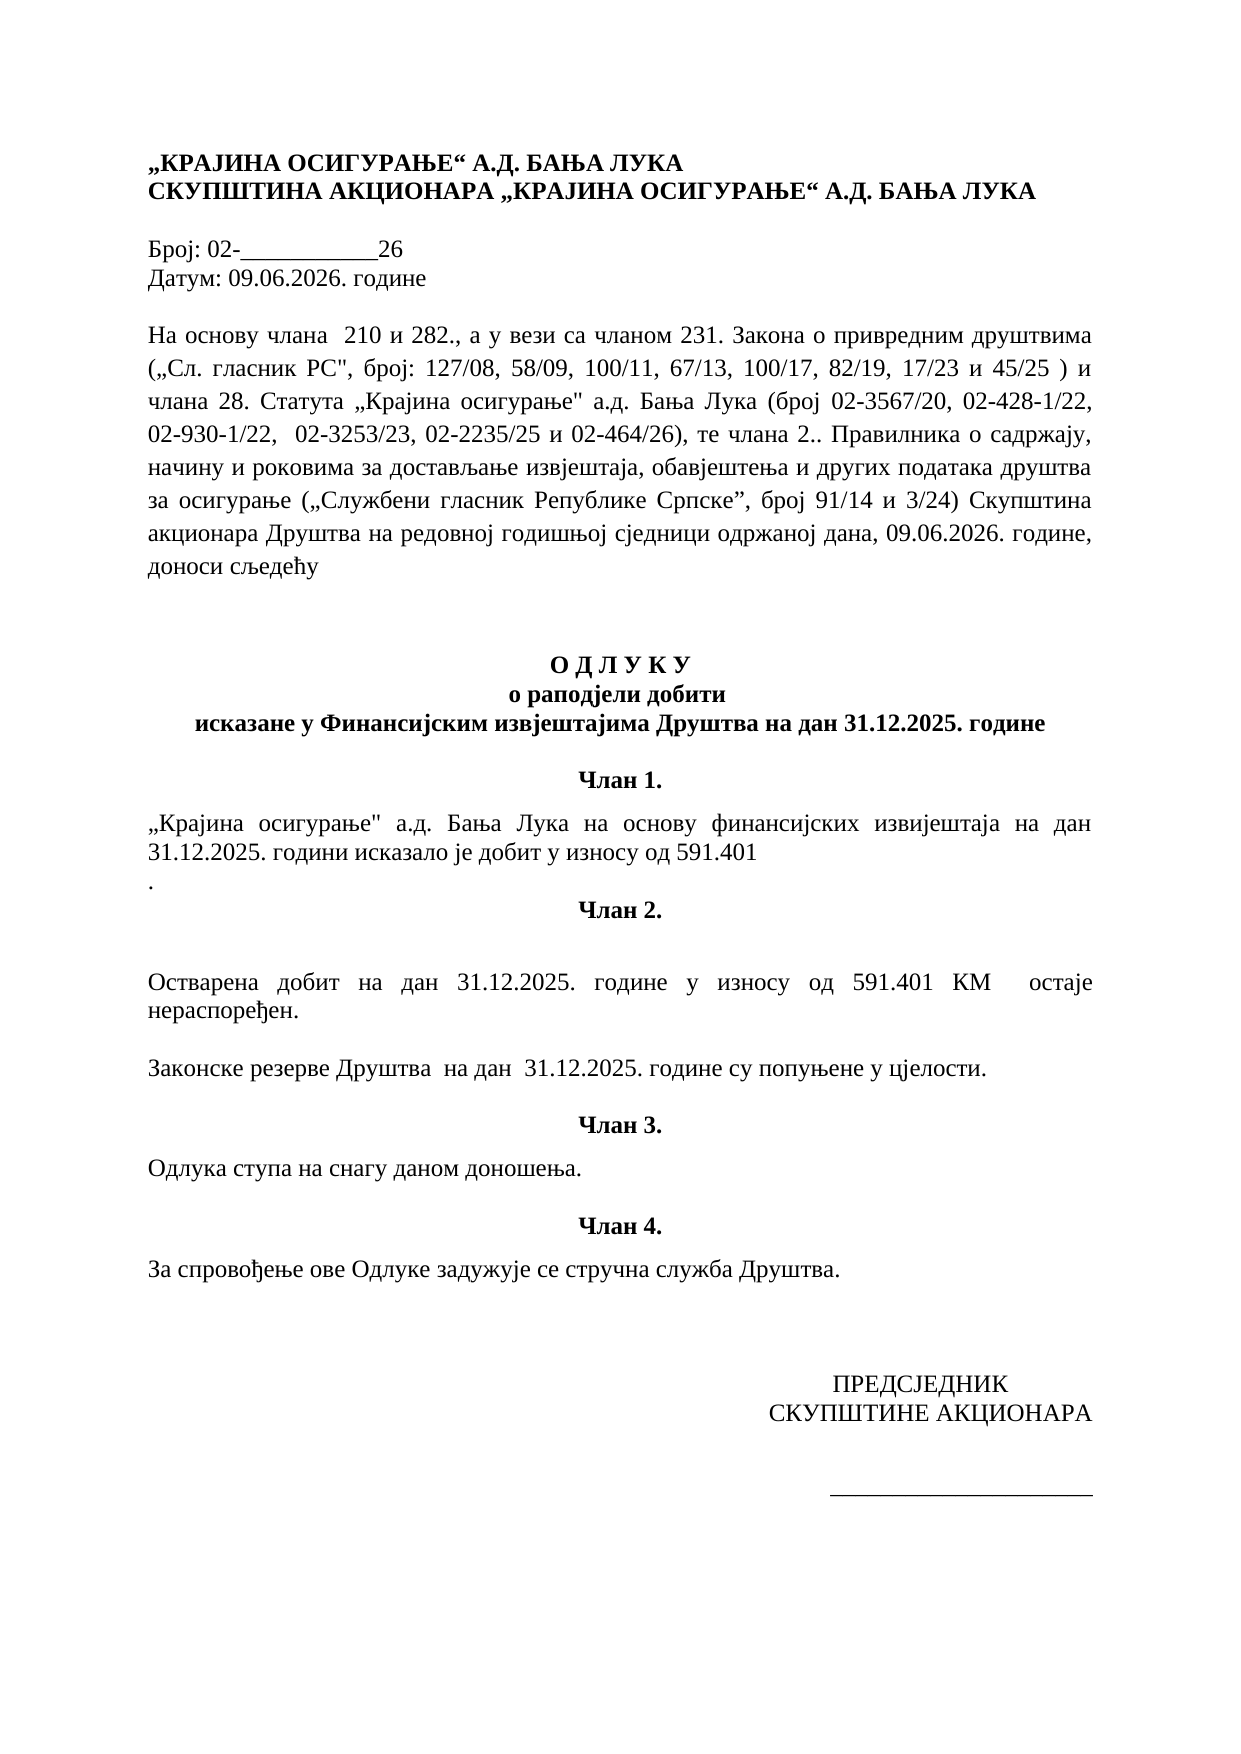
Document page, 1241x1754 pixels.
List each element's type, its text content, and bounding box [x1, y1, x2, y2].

text Члан 4. [148, 1211, 1093, 1240]
text СКУПШТИНЕ АКЦИОНАРА [148, 1398, 1093, 1427]
text Законске резерве Друштва на дан 31.12.2025. године су попуњене у цјелости. [148, 1053, 1093, 1082]
text Одлука ступа на снагу даном доношења. [148, 1153, 1093, 1182]
text На основу члана 210 и 282., а у вези са чланом 231. Закона о привредним друштвима („Сл. гласник РС", број: 127/08, 58/09, 100/11, 67/13, 100/17, 82/19, 17/23 и 45/25 ) и члана 28. Статута „Крајина осигурање" а.д. Бања Лука (број 02-3567/20, 02-428-1/22, 02-930-1/22, 02-3253/23, 02-2235/25 и 02-464/26), те члана 2.. Правилника о садржају, начину и роковима за достављање извјештаја, обавјештења и других података друштва за осигурање („Службени гласник Републике Српске”, број 91/14 и 3/24) Скупштина акционара Друштва на редовној годишњој сједници одржаној дана, 09.06.2026. године, доноси сљедећу [148, 320, 1093, 580]
text о раподјели добити [148, 679, 1093, 708]
text Број: 02-___________26 [148, 234, 1093, 263]
text _____________________ [148, 1470, 1093, 1498]
text СКУПШТИНА АКЦИОНАРА „КРАЈИНА ОСИГУРАЊЕ“ А.Д. БАЊА ЛУКА [148, 176, 1093, 205]
text За спровођење ове Одлуке задужује се стручна служба Друштва. [148, 1254, 1093, 1283]
text Остварена добит на дан 31.12.2025. године у износу од 591.401 КМ остаје нераспоређен. [148, 967, 1093, 1024]
text ПРЕДСЈЕДНИК [748, 1340, 1093, 1398]
text исказане у Финансијским извјештајима Друштва на дан 31.12.2025. године [148, 708, 1093, 737]
text . [148, 866, 1093, 895]
text Члан 1. [148, 765, 1093, 794]
text „Крајина осигурање" а.д. Бања Лука на основу финансијских извијештаја на дан 31.12.2025. години исказало је добит у износу од 591.401 [148, 808, 1093, 866]
text Датум: 09.06.2026. године [148, 263, 1093, 291]
text Члан 3. [148, 1110, 1093, 1139]
subtitle О Д Л У К У [148, 650, 1093, 679]
text „КРАЈИНА ОСИГУРАЊЕ“ А.Д. БАЊА ЛУКА [148, 148, 1093, 176]
text Члан 2. [148, 895, 1093, 923]
